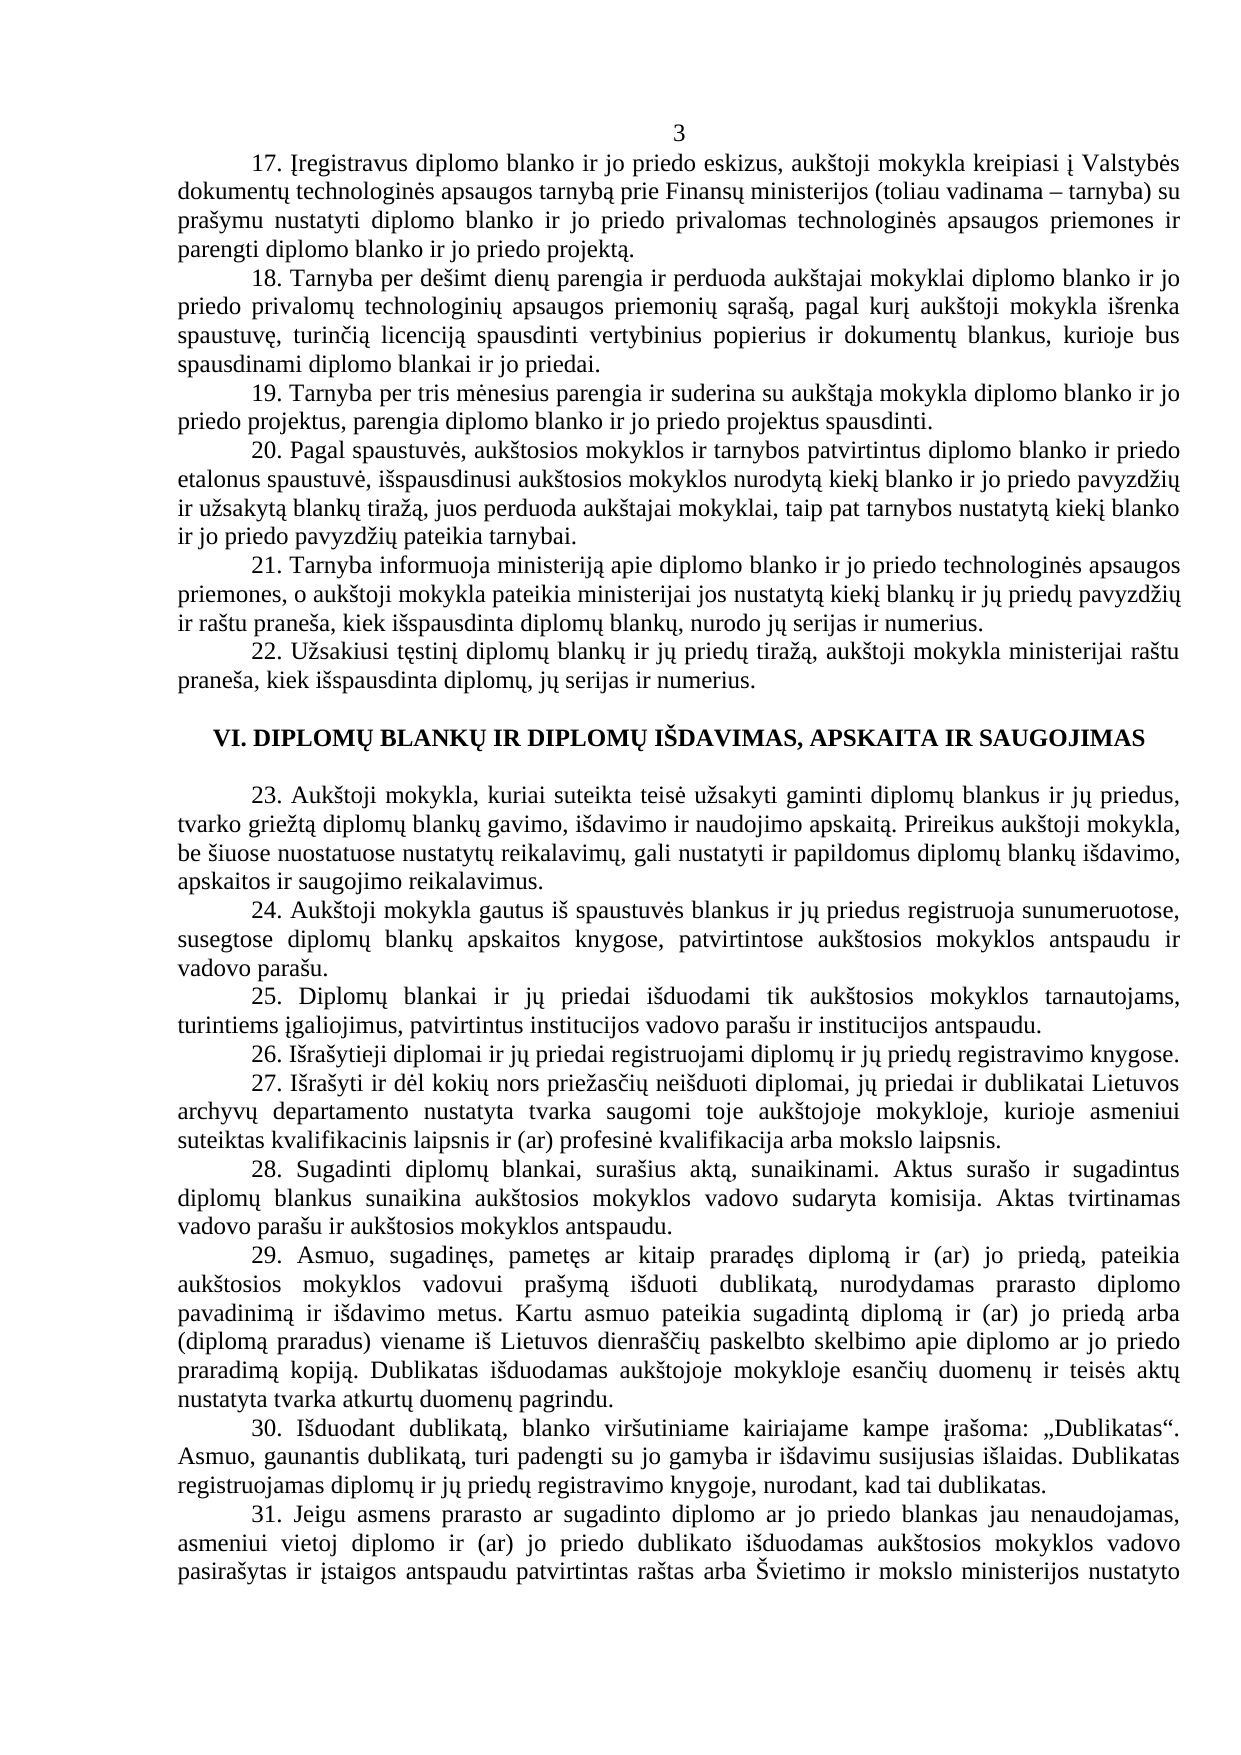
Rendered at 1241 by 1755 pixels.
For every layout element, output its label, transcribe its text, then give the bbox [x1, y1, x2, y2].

text 19. Tarnyba per tris mėnesius parengia ir suderina su aukštąja mokykla diplomo blanko ir jo priedo projektus, parengia diplomo blanko ir jo priedo projektus spausdinti. [177, 378, 1181, 435]
text 17. Įregistravus diplomo blanko ir jo priedo eskizus, aukštoji mokykla kreipiasi į Valstybės dokumentų technologinės apsaugos tarnybą prie Finansų ministerijos (toliau vadinama – tarnyba) su prašymu nustatyti diplomo blanko ir jo priedo privalomas technologinės apsaugos priemones ir parengti diplomo blanko ir jo priedo projektą. [177, 148, 1181, 263]
text 20. Pagal spaustuvės, aukštosios mokyklos ir tarnybos patvirtintus diplomo blanko ir priedo etalonus spaustuvė, išspausdinusi aukštosios mokyklos nurodytą kiekį blanko ir jo priedo pavyzdžių ir užsakytą blankų tiražą, juos perduoda aukštajai mokyklai, taip pat tarnybos nustatytą kiekį blanko ir jo priedo pavyzdžių pateikia tarnybai. [177, 435, 1181, 550]
text 29. Asmuo, sugadinęs, pametęs ar kitaip praradęs diplomą ir (ar) jo priedą, pateikia aukštosios mokyklos vadovui prašymą išduoti dublikatą, nurodydamas prarasto diplomo pavadinimą ir išdavimo metus. Kartu asmuo pateikia sugadintą diplomą ir (ar) jo priedą arba (diplomą praradus) viename iš Lietuvos dienraščių paskelbto skelbimo apie diplomo ar jo priedo praradimą kopiją. Dublikatas išduodamas aukštojoje mokykloje esančių duomenų ir teisės aktų nustatyta tvarka atkurtų duomenų pagrindu. [177, 1240, 1181, 1413]
text 27. Išrašyti ir dėl kokių nors priežasčių neišduoti diplomai, jų priedai ir dublikatai Lietuvos archyvų departamento nustatyta tvarka saugomi toje aukštojoje mokykloje, kurioje asmeniui suteiktas kvalifikacinis laipsnis ir (ar) profesinė kvalifikacija arba mokslo laipsnis. [177, 1068, 1181, 1154]
text 26. Išrašytieji diplomai ir jų priedai registruojami diplomų ir jų priedų registravimo knygose. [177, 1039, 1181, 1068]
text VI. DIPLOMŲ BLANKŲ IR DIPLOMŲ IŠDAVIMAS, APSKAITA IR SAUGOJIMAS [177, 723, 1181, 751]
text 30. Išduodant dublikatą, blanko viršutiniame kairiajame kampe įrašoma: „Dublikatas“. Asmuo, gaunantis dublikatą, turi padengti su jo gamyba ir išdavimu susijusias išlaidas. Dublikatas registruojamas diplomų ir jų priedų registravimo knygoje, nurodant, kad tai dublikatas. [177, 1413, 1181, 1499]
text 21. Tarnyba informuoja ministeriją apie diplomo blanko ir jo priedo technologinės apsaugos priemones, o aukštoji mokykla pateikia ministerijai jos nustatytą kiekį blankų ir jų priedų pavyzdžių ir raštu praneša, kiek išspausdinta diplomų blankų, nurodo jų serijas ir numerius. [177, 550, 1181, 636]
text 25. Diplomų blankai ir jų priedai išduodami tik aukštosios mokyklos tarnautojams, turintiems įgaliojimus, patvirtintus institucijos vadovo parašu ir institucijos antspaudu. [177, 981, 1181, 1039]
text 18. Tarnyba per dešimt dienų parengia ir perduoda aukštajai mokyklai diplomo blanko ir jo priedo privalomų technologinių apsaugos priemonių sąrašą, pagal kurį aukštoji mokykla išrenka spaustuvę, turinčią licenciją spausdinti vertybinius popierius ir dokumentų blankus, kurioje bus spausdinami diplomo blankai ir jo priedai. [177, 263, 1181, 378]
text 28. Sugadinti diplomų blankai, surašius aktą, sunaikinami. Aktus surašo ir sugadintus diplomų blankus sunaikina aukštosios mokyklos vadovo sudaryta komisija. Aktas tvirtinamas vadovo parašu ir aukštosios mokyklos antspaudu. [177, 1154, 1181, 1240]
text 22. Užsakiusi tęstinį diplomų blankų ir jų priedų tiražą, aukštoji mokykla ministerijai raštu praneša, kiek išspausdinta diplomų, jų serijas ir numerius. [177, 636, 1181, 694]
text 23. Aukštoji mokykla, kuriai suteikta teisė užsakyti gaminti diplomų blankus ir jų priedus, tvarko griežtą diplomų blankų gavimo, išdavimo ir naudojimo apskaitą. Prireikus aukštoji mokykla, be šiuose nuostatuose nustatytų reikalavimų, gali nustatyti ir papildomus diplomų blankų išdavimo, apskaitos ir saugojimo reikalavimus. [177, 780, 1181, 895]
text 24. Aukštoji mokykla gautus iš spaustuvės blankus ir jų priedus registruoja sunumeruotose, susegtose diplomų blankų apskaitos knygose, patvirtintose aukštosios mokyklos antspaudu ir vadovo parašu. [177, 895, 1181, 981]
text 31. Jeigu asmens prarasto ar sugadinto diplomo ar jo priedo blankas jau nenaudojamas, asmeniui vietoj diplomo ir (ar) jo priedo dublikato išduodamas aukštosios mokyklos vadovo pasirašytas ir įstaigos antspaudu patvirtintas raštas arba Švietimo ir mokslo ministerijos nustatyto [177, 1499, 1181, 1585]
